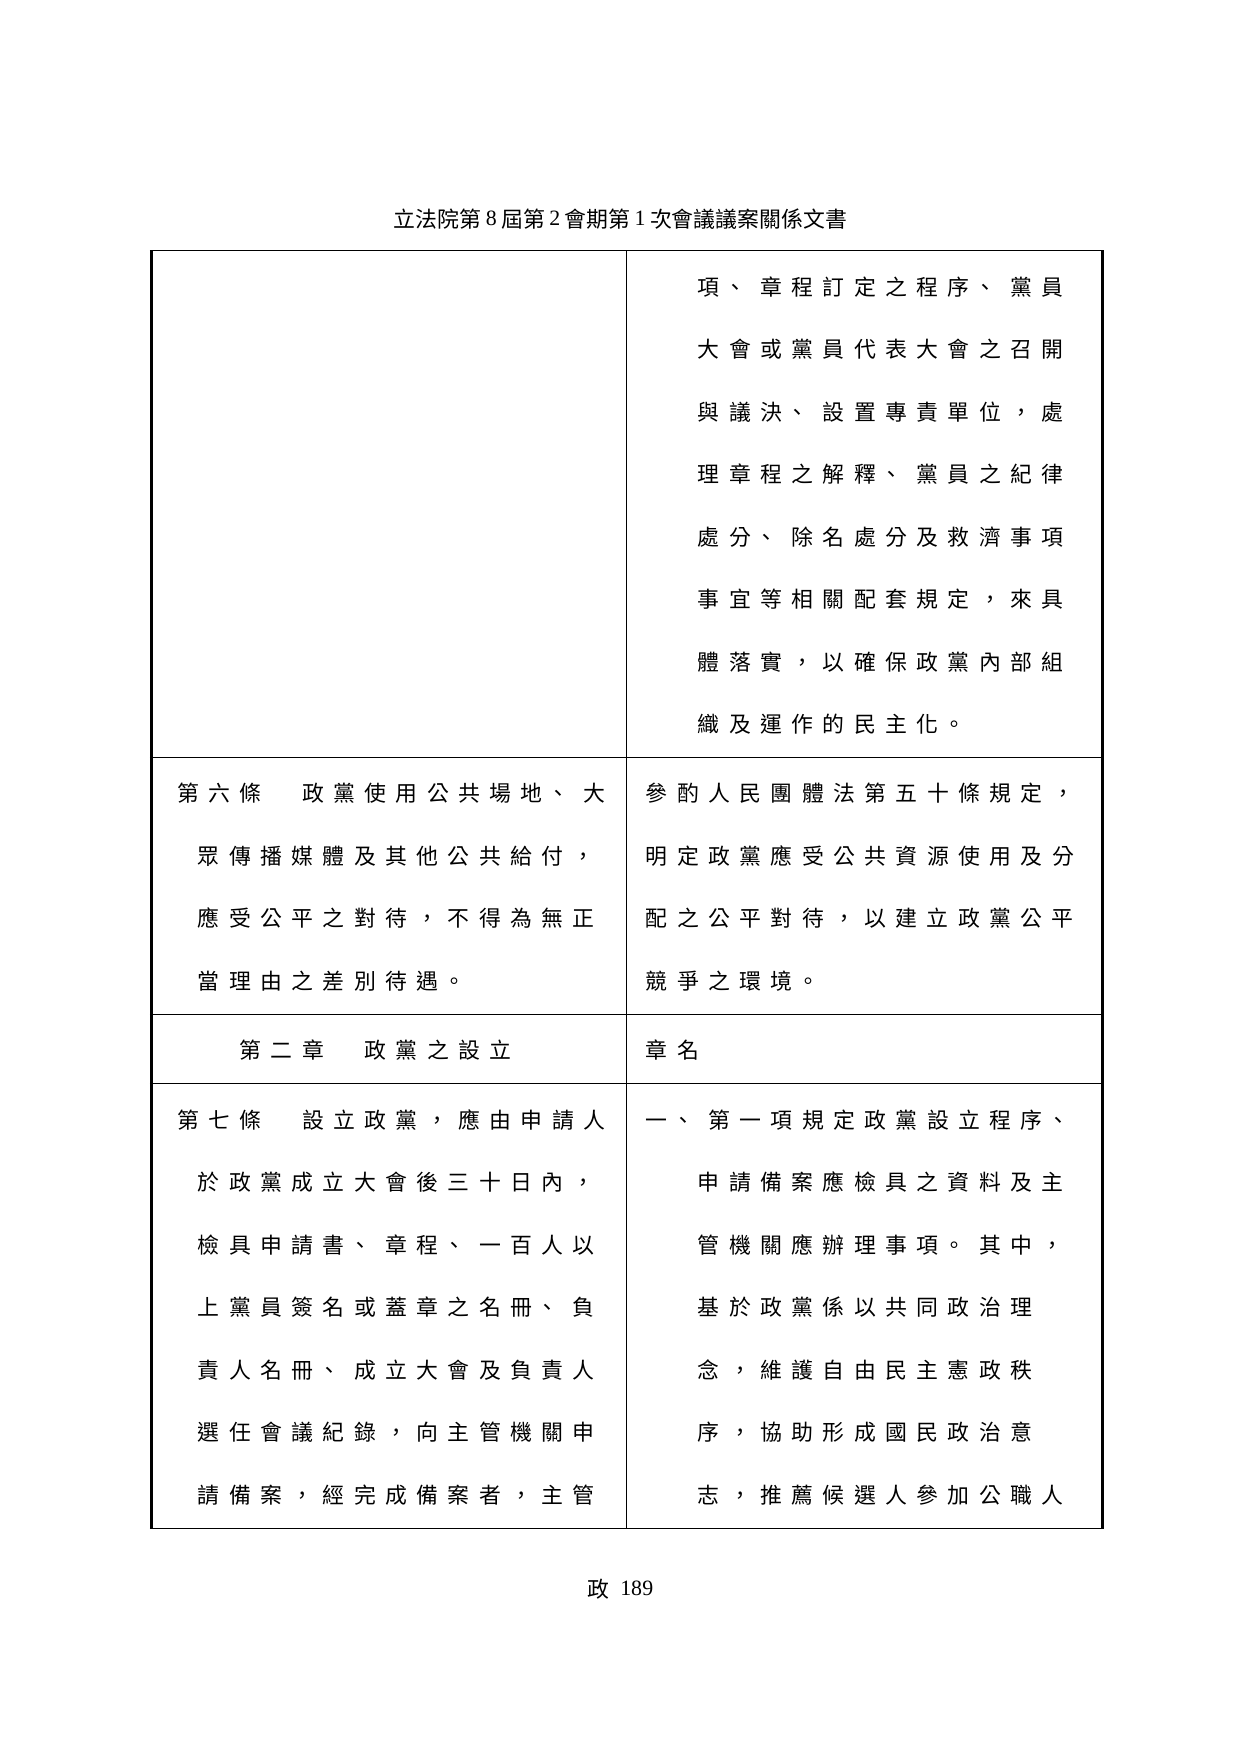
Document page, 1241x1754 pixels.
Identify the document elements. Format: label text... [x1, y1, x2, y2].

table_cell 第七條 設立政黨，應由申請人於政黨成立大會後三十日內，檢具申請書、章程、一百人以上黨員簽名或蓋章之名冊、負責人名冊、成立大會及負責人選任會議紀錄，向主管機關申請備案，經完成備案者，主管 [153, 1084, 626, 1528]
table_cell 項、章程訂定之程序、黨員大會或黨員代表大會之召開與議決、設置專責單位，處理章程之解釋、黨員之紀律處分、除名處分及救濟事項事宜等相關配套規定，來具體落實，以確保政黨內部組織及運作的民主化。 [627, 251, 1101, 757]
table_cell 第六條 政黨使用公共場地、大眾傳播媒體及其他公共給付，應受公平之對待，不得為無正當理由之差別待遇。 [153, 758, 626, 1014]
table_cell [153, 251, 626, 757]
table_cell 第二章 政黨之設立 [153, 1015, 626, 1083]
table_cell 一、第一項規定政黨設立程序、申請備案應檢具之資料及主管機關應辦理事項。其中，基於政黨係以共同政治理念，維護自由民主憲政秩序，協助形成國民政治意志，推薦候選人參加公職人 [627, 1084, 1101, 1528]
table_cell 參酌人民團體法第五十條規定，明定政黨應受公共資源使用及分配之公平對待，以建立政黨公平競爭之環境。 [627, 758, 1101, 1014]
table_cell 章名 [627, 1015, 1101, 1083]
